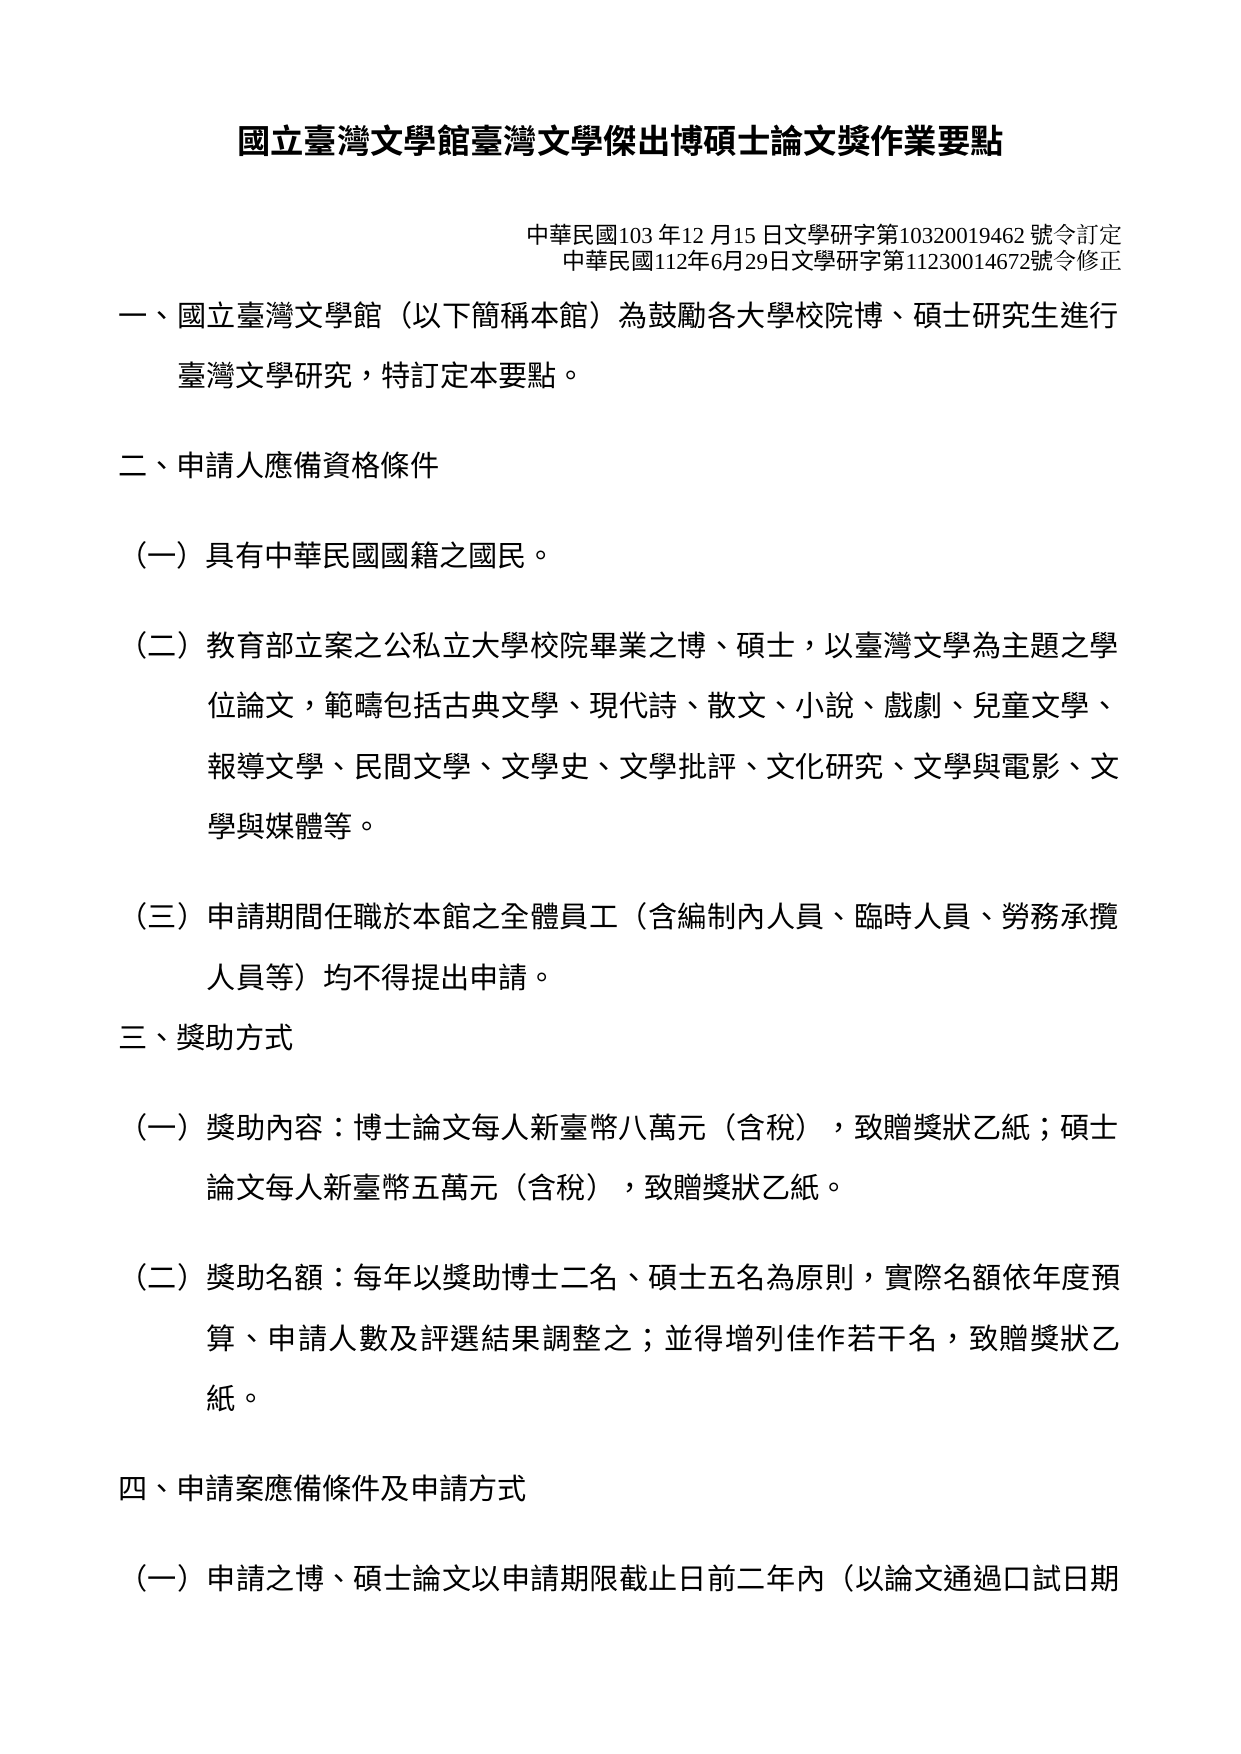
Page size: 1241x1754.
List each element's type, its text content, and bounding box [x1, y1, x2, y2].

text 中華民國103 年12 月15 日文學研字第10320019462 號令訂定 [118, 222, 1122, 248]
text （一）獎助內容：博士論文每人新臺幣八萬元（含稅），致贈獎狀乙紙；碩士論文每人新臺幣五萬元（含稅），致贈獎狀乙紙。 [118, 1086, 1122, 1207]
text （二）獎助名額：每年以獎助博士二名、碩士五名為原則，實際名額依年度預算、申請人數及評選結果調整之；並得增列佳作若干名，致贈獎狀乙紙。 [118, 1237, 1122, 1418]
text 國立臺灣文學館臺灣文學傑出博碩士論文獎作業要點 [118, 118, 1122, 163]
text （三）申請期間任職於本館之全體員工（含編制內人員、臨時人員、勞務承攬人員等）均不得提出申請。 [118, 876, 1122, 997]
text 三、獎助方式 [118, 997, 1122, 1057]
text 中華民國112年6月29日文學研字第11230014672號令修正 [118, 248, 1122, 274]
text （二）教育部立案之公私立大學校院畢業之博、碩士，以臺灣文學為主題之學位論文，範疇包括古典文學、現代詩、散文、小說、戲劇、兒童文學、報導文學、民間文學、文學史、文學批評、文化研究、文學與電影、文學與媒體等。 [118, 604, 1122, 846]
text 一、國立臺灣文學館（以下簡稱本館）為鼓勵各大學校院博、碩士研究生進行臺灣文學研究，特訂定本要點。 [118, 274, 1122, 395]
text （一）具有中華民國國籍之國民。 [118, 515, 1122, 575]
text 二、申請人應備資格條件 [118, 425, 1122, 485]
text 四、申請案應備條件及申請方式 [118, 1447, 1122, 1508]
text （一）申請之博、碩士論文以申請期限截止日前二年內（以論文通過口試日期 [118, 1537, 1122, 1598]
